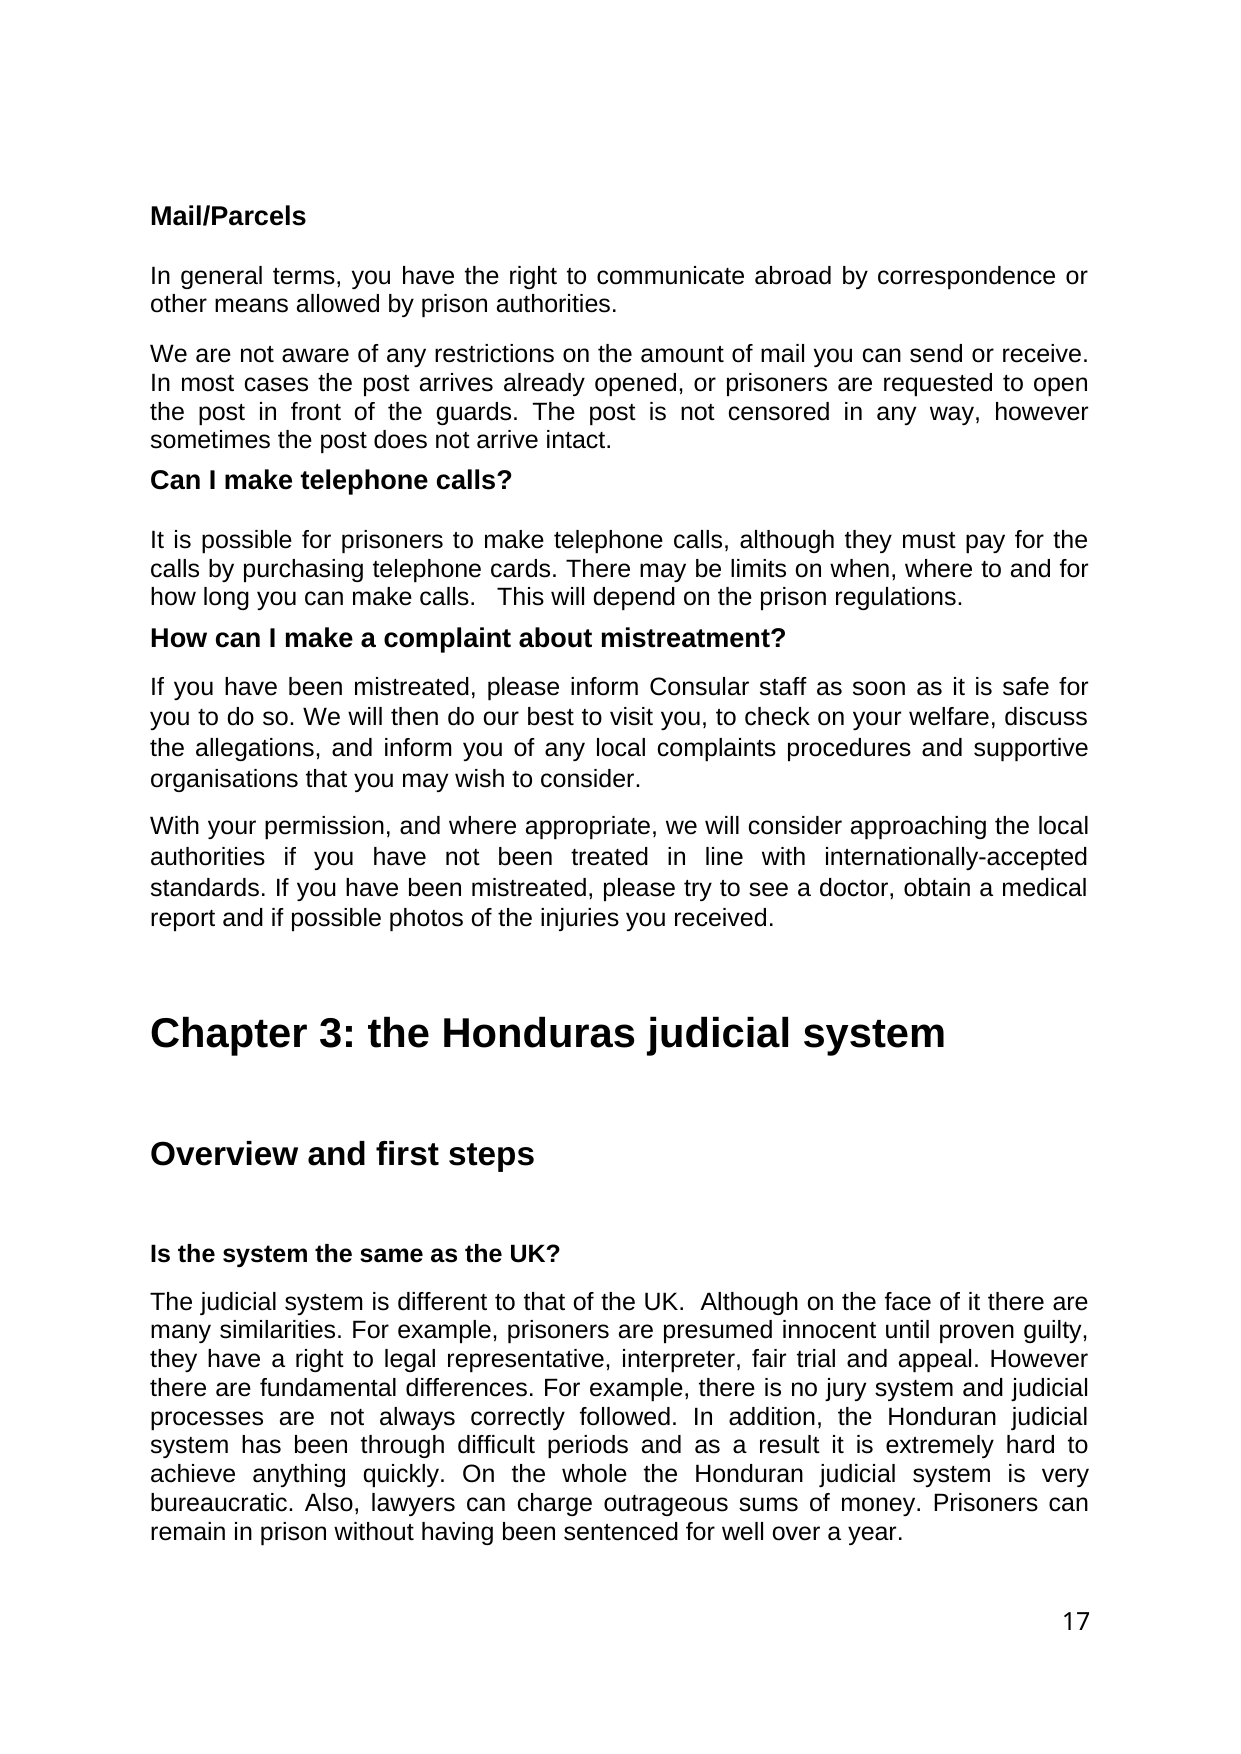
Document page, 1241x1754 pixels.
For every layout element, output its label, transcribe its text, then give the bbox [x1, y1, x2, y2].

text If you have been mistreated, please inform Consular staff as soon as it is safe for you to do so. We will then do our best to visit you, to check on your welfare, discuss the allegations, and inform you of any local complaints procedures and supportive organisations that you may wish to consider. [150, 672, 1090, 793]
text The judicial system is different to that of the UK. Although on the face of it there are many similarities. For example, prisoners are presumed innocent until proven guilty, they have a right to legal representative, interpreter, fair trial and appeal. However there are fundamental differences. For example, there is no jury system and judicial processes are not always correctly followed. In addition, the Honduran judicial system has been through difficult periods and as a result it is extremely hard to achieve anything quickly. On the whole the Honduran judicial system is very bureaucratic. Also, lawyers can charge outrageous sums of money. Prisoners can remain in prison without having been sentenced for well over a year. [150, 1287, 1090, 1545]
text Chapter 3: the Honduras judicial system [150, 1008, 1090, 1056]
text With your permission, and where appropriate, we will consider approaching the local authorities if you have not been treated in line with internationally-accepted standards. If you have been mistreated, please try to see a doctor, obtain a medical report and if possible photos of the injuries you received. [150, 811, 1090, 932]
text Mail/Parcels [150, 200, 1090, 231]
text How can I make a complaint about mistreatment? [150, 622, 1090, 653]
text It is possible for prisoners to make telephone calls, although they must pay for the calls by purchasing telephone cards. There may be limits on when, where to and for how long you can make calls. This will depend on the prison regulations. [150, 525, 1090, 611]
text Is the system the same as the UK? [150, 1239, 1090, 1268]
text In general terms, you have the right to communicate abroad by correspondence or other means allowed by prison authorities. [150, 261, 1090, 318]
text We are not aware of any restrictions on the amount of mail you can send or receive. In most cases the post arrives already opened, or prisoners are requested to open the post in front of the guards. The post is not censored in any way, however sometimes the post does not arrive intact. [150, 339, 1090, 454]
text Overview and first steps [150, 1134, 1090, 1173]
text Can I make telephone calls? [150, 464, 1090, 496]
